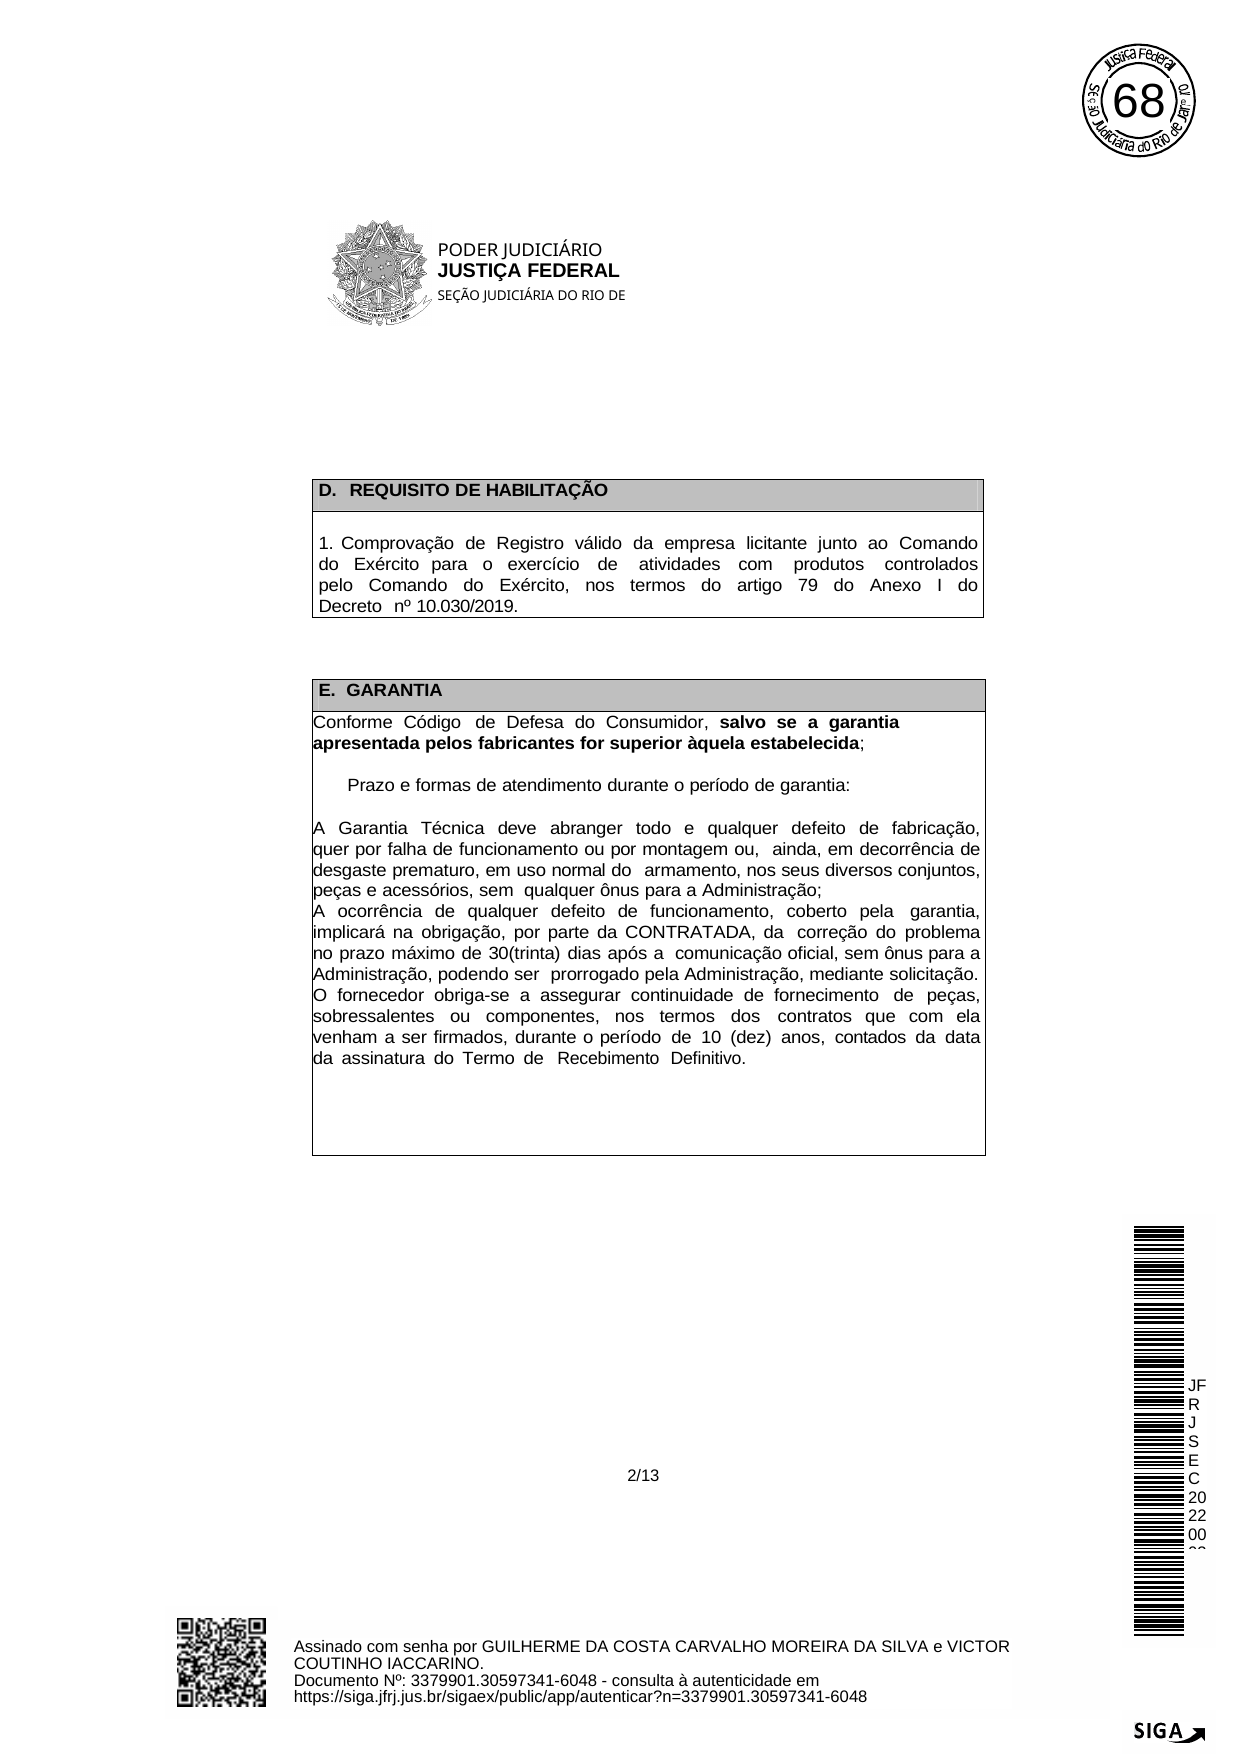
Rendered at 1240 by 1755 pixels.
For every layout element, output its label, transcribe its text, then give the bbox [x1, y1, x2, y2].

text e [1180, 95, 1193, 105]
text ç [1087, 98, 1099, 106]
text JFRJSEC202200034A [1188, 1377, 1207, 1549]
text 2/13 [347, 1466, 939, 1485]
